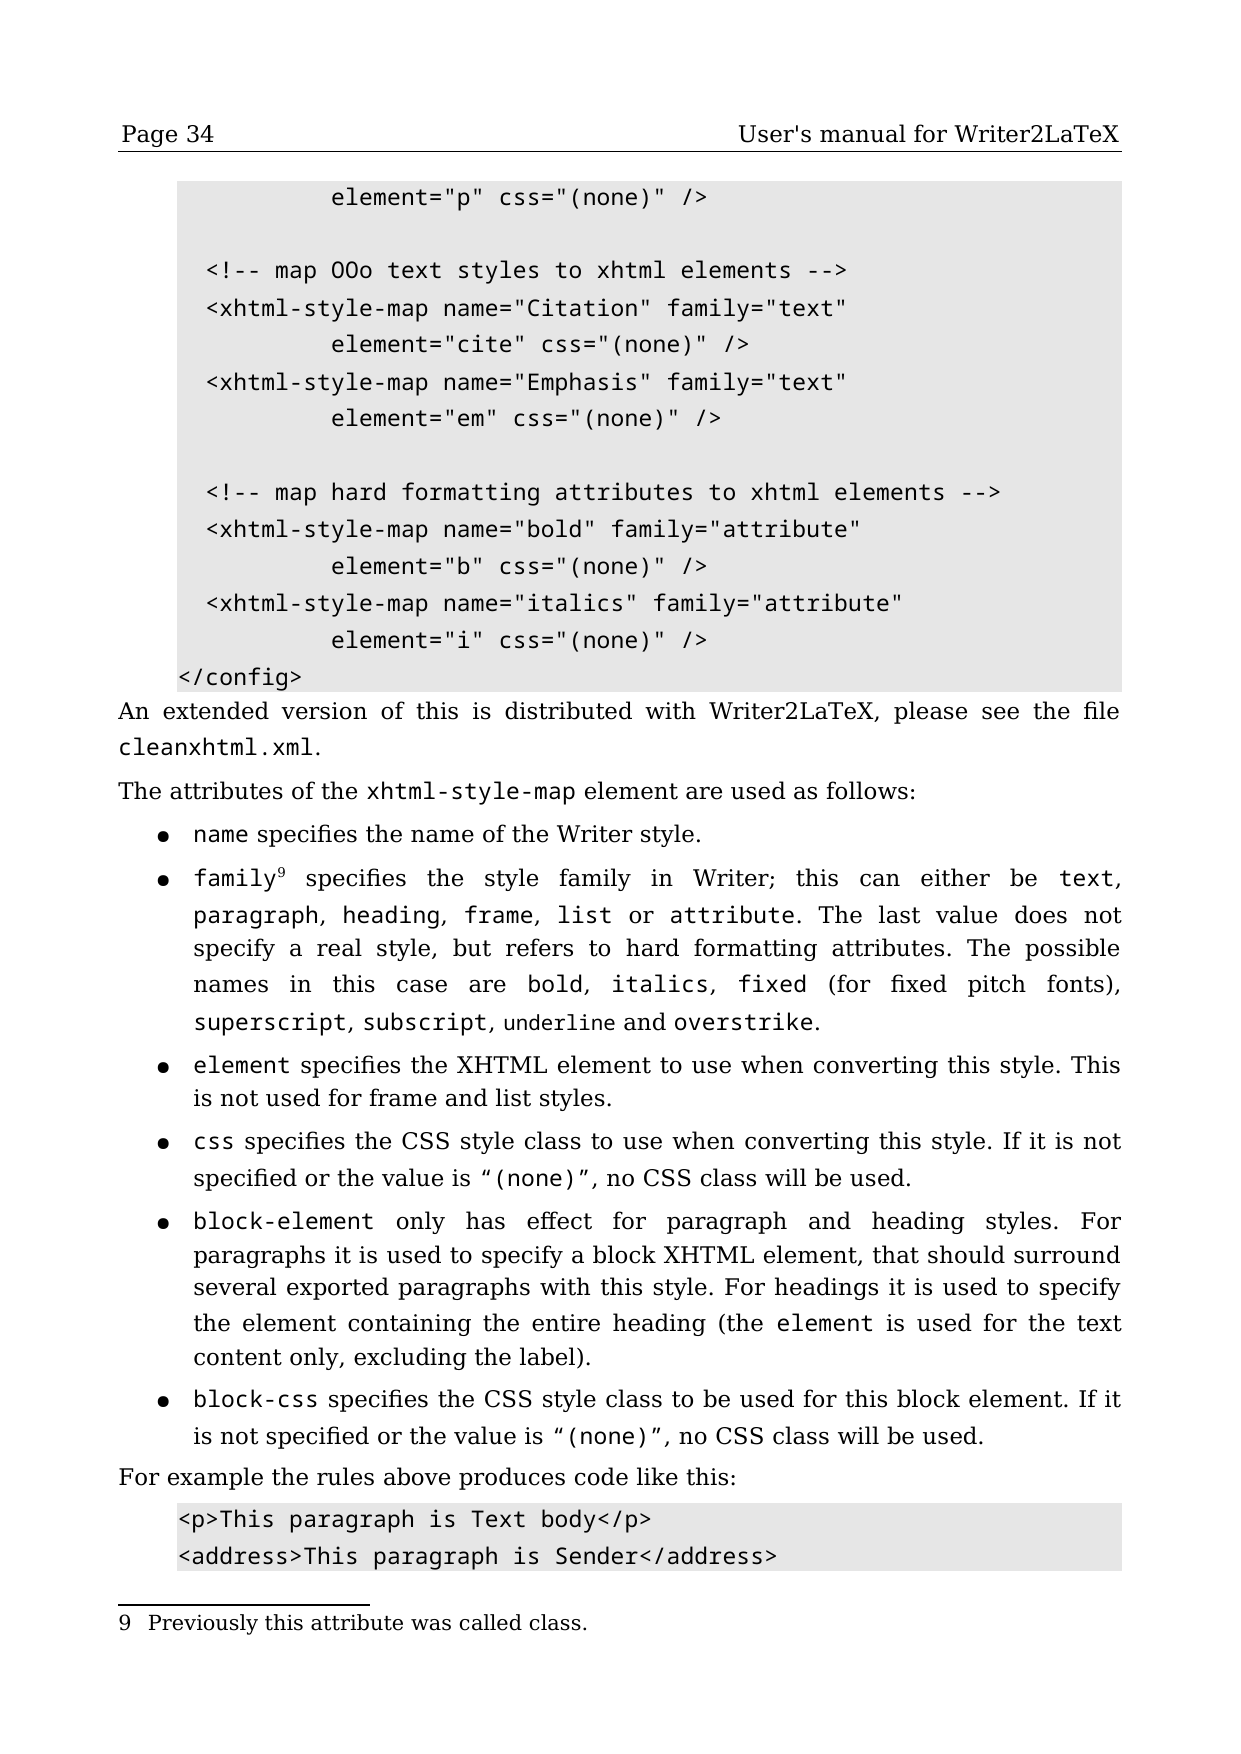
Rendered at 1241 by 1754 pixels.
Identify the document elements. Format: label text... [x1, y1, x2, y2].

list family specifies the style family in Writer; this can either be text, paragraph, heading, frame, list or attribute. The last value does not specify a real style, but refers to hard formatting attributes. The possible names in this case are bold, italics, fixed (for fixed pitch fonts), superscript, subscript, underline and overstrike. [156, 862, 1122, 1037]
text <xhtml-style-map name="Citation" family="text" [177, 291, 1122, 322]
list element specifies the XHTML element to use when converting this style. This is not used for frame and list styles. [156, 1049, 1122, 1112]
text </config> [177, 661, 1122, 692]
text element="p" css="(none)" /> [177, 181, 1122, 212]
text <p>This paragraph is Text body</p> [177, 1503, 1122, 1534]
list block-element only has effect for paragraph and heading styles. For paragraphs it is used to specify a block XHTML element, that should surround several exported paragraphs with this style. For headings it is used to specify the element containing the entire heading (the element is used for the text content only, excluding the label). [156, 1205, 1122, 1370]
text An extended version of this is distributed with Writer2LaTeX, please see the file cleanxhtml.xml. [118, 698, 1122, 762]
text The attributes of the xhtml-style-map element are used as follows: [118, 775, 1122, 806]
list block-css specifies the CSS style class to be used for this block element. If it is not specified or the value is “(none)”, no CSS class will be used. [156, 1383, 1122, 1451]
text element="i" css="(none)" /> [177, 624, 1122, 655]
list css specifies the CSS style class to use when converting this style. If it is not specified or the value is “(none)”, no CSS class will be used. [156, 1125, 1122, 1193]
text element="em" css="(none)" /> [177, 402, 1122, 433]
list Previously this attribute was called class. [118, 1611, 1122, 1636]
text <!-- map OOo text styles to xhtml elements --> [177, 254, 1122, 286]
text <address>This paragraph is Sender</address> [177, 1540, 1122, 1571]
text element="b" css="(none)" /> [177, 550, 1122, 581]
text <xhtml-style-map name="italics" family="attribute" [177, 587, 1122, 618]
text element="cite" css="(none)" /> [177, 328, 1122, 359]
text <xhtml-style-map name="Emphasis" family="text" [177, 365, 1122, 396]
text <!-- map hard formatting attributes to xhtml elements --> [177, 476, 1122, 507]
text For example the rules above produces code like this: [118, 1463, 1122, 1490]
text <xhtml-style-map name="bold" family="attribute" [177, 513, 1122, 544]
list name specifies the name of the Writer style. [156, 818, 1122, 849]
